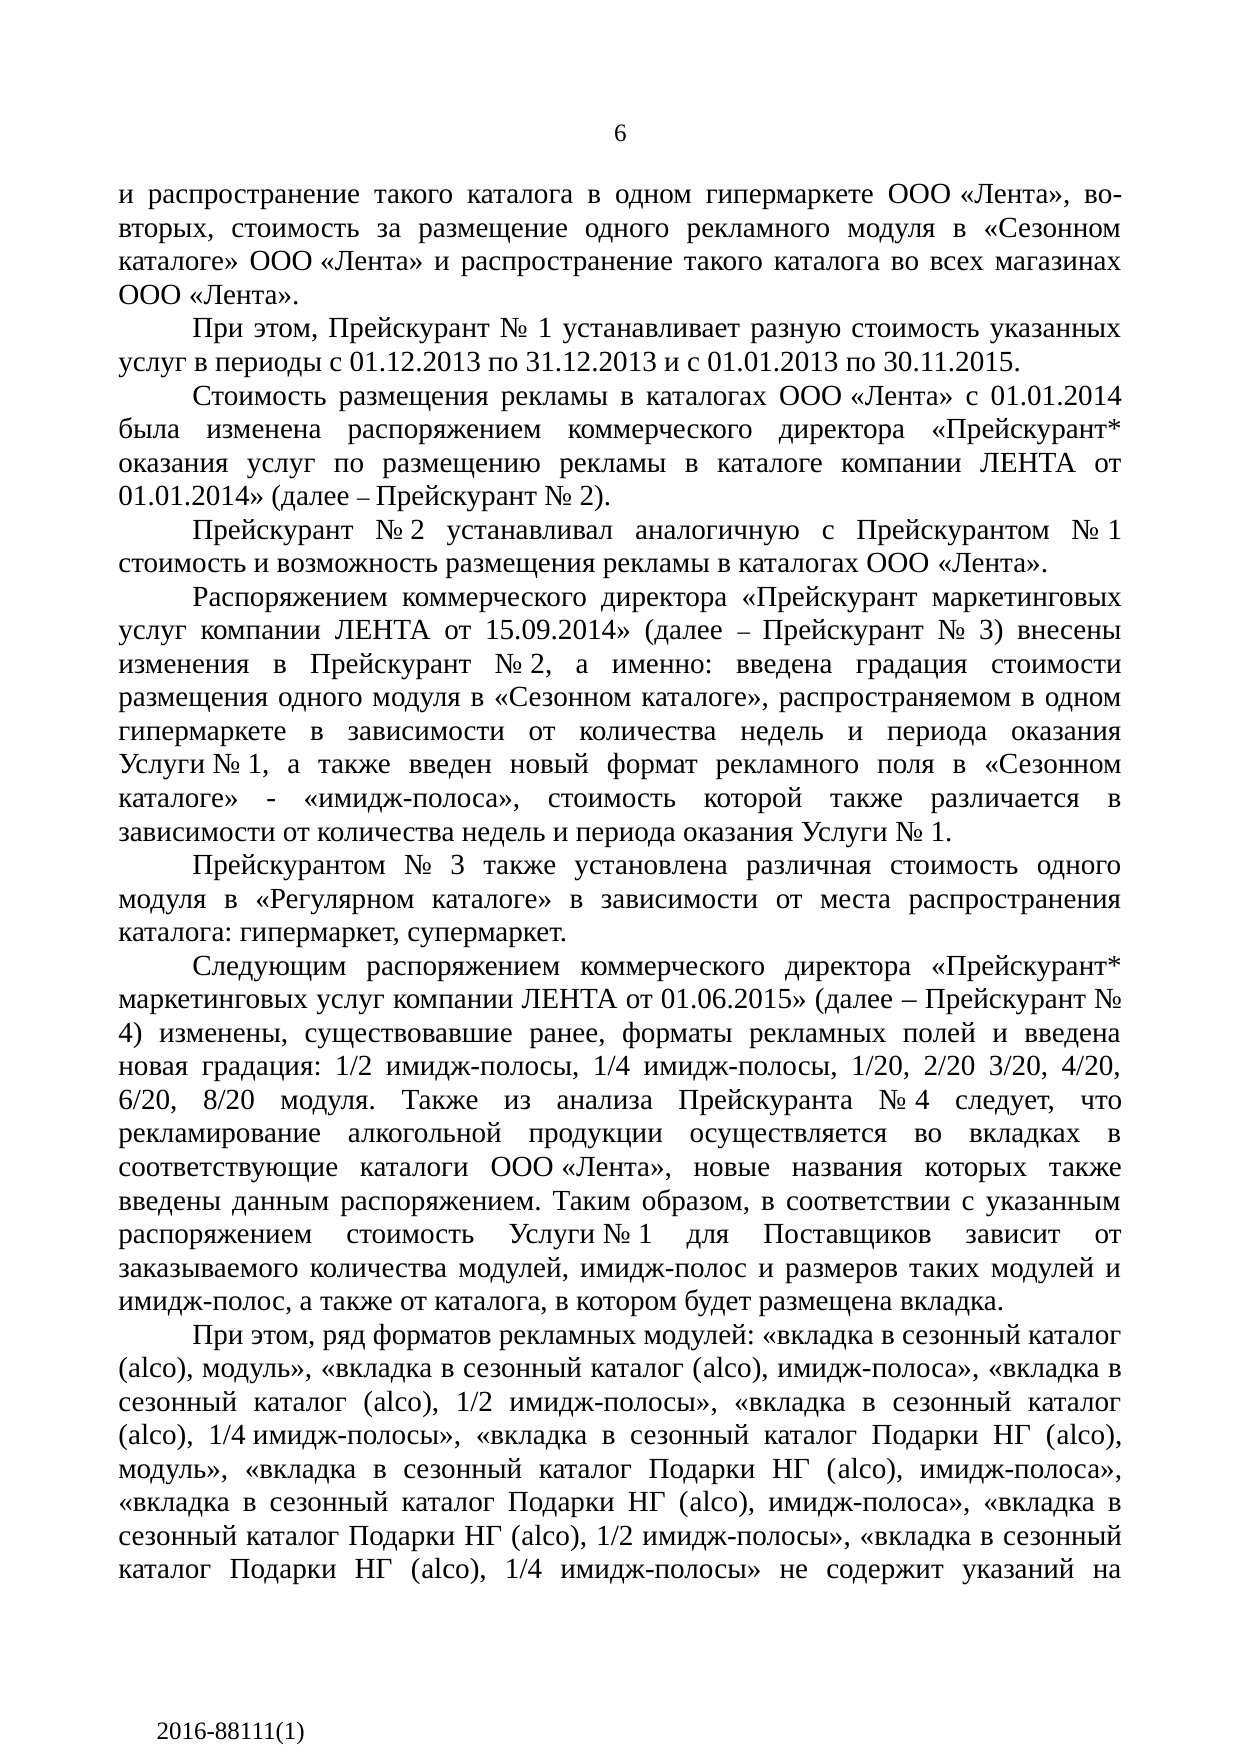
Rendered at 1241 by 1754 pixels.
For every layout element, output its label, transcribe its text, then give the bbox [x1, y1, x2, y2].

text Прейскурант № 2 устанавливал аналогичную с Прейскурантом № 1 стоимость и возможность размещения рекламы в каталогах ООО «Лента». [118, 512, 1122, 579]
text Распоряжением коммерческого директора «Прейскурант маркетинговых услуг компании ЛЕНТА от 15.09.2014» (далее – Прейскурант № 3) внесены изменения в Прейскурант № 2, а именно: введена градация стоимости размещения одного модуля в «Сезонном каталоге», распространяемом в одном гипермаркете в зависимости от количества недель и периода оказания Услуги № 1, а также введен новый формат рекламного поля в «Сезонном каталоге» - «имидж-полоса», стоимость которой также различается в зависимости от количества недель и периода оказания Услуги № 1. [118, 579, 1122, 847]
text Следующим распоряжением коммерческого директора «Прейскурант* маркетинговых услуг компании ЛЕНТА от 01.06.2015» (далее – Прейскурант № 4) изменены, существовавшие ранее, форматы рекламных полей и введена новая градация: 1/2 имидж-полосы, 1/4 имидж-полосы, 1/20, 2/20 3/20, 4/20, 6/20, 8/20 модуля. Также из анализа Прейскуранта № 4 следует, что рекламирование алкогольной продукции осуществляется во вкладках в соответствующие каталоги ООО «Лента», новые названия которых также введены данным распоряжением. Таким образом, в соответствии с указанным распоряжением стоимость Услуги № 1 для Поставщиков зависит от заказываемого количества модулей, имидж-полос и размеров таких модулей и имидж-полос, а также от каталога, в котором будет размещена вкладка. [118, 948, 1122, 1317]
text и распространение такого каталога в одном гипермаркете ООО «Лента», во-вторых, стоимость за размещение одного рекламного модуля в «Сезонном каталоге» ООО «Лента» и распространение такого каталога во всех магазинах ООО «Лента». [118, 176, 1122, 311]
text Стоимость размещения рекламы в каталогах ООО «Лента» с 01.01.2014 была изменена распоряжением коммерческого директора «Прейскурант* оказания услуг по размещению рекламы в каталоге компании ЛЕНТА от 01.01.2014» (далее – Прейскурант № 2). [118, 378, 1122, 512]
text При этом, ряд форматов рекламных модулей: «вкладка в сезонный каталог (alco), модуль», «вкладка в сезонный каталог (alco), имидж-полоса», «вкладка в сезонный каталог (alco), 1/2 имидж-полосы», «вкладка в сезонный каталог (alco), 1/4 имидж-полосы», «вкладка в сезонный каталог Подарки НГ (alco), модуль», «вкладка в сезонный каталог Подарки НГ (alco), имидж-полоса», «вкладка в сезонный каталог Подарки НГ (alco), имидж-полоса», «вкладка в сезонный каталог Подарки НГ (alco), 1/2 имидж-полосы», «вкладка в сезонный каталог Подарки НГ (alco), 1/4 имидж-полосы» не содержит указаний на [118, 1317, 1122, 1585]
text Прейскурантом № 3 также установлена различная стоимость одного модуля в «Регулярном каталоге» в зависимости от места распространения каталога: гипермаркет, супермаркет. [118, 847, 1122, 948]
text При этом, Прейскурант № 1 устанавливает разную стоимость указанных услуг в периоды с 01.12.2013 по 31.12.2013 и с 01.01.2013 по 30.11.2015. [118, 311, 1122, 378]
